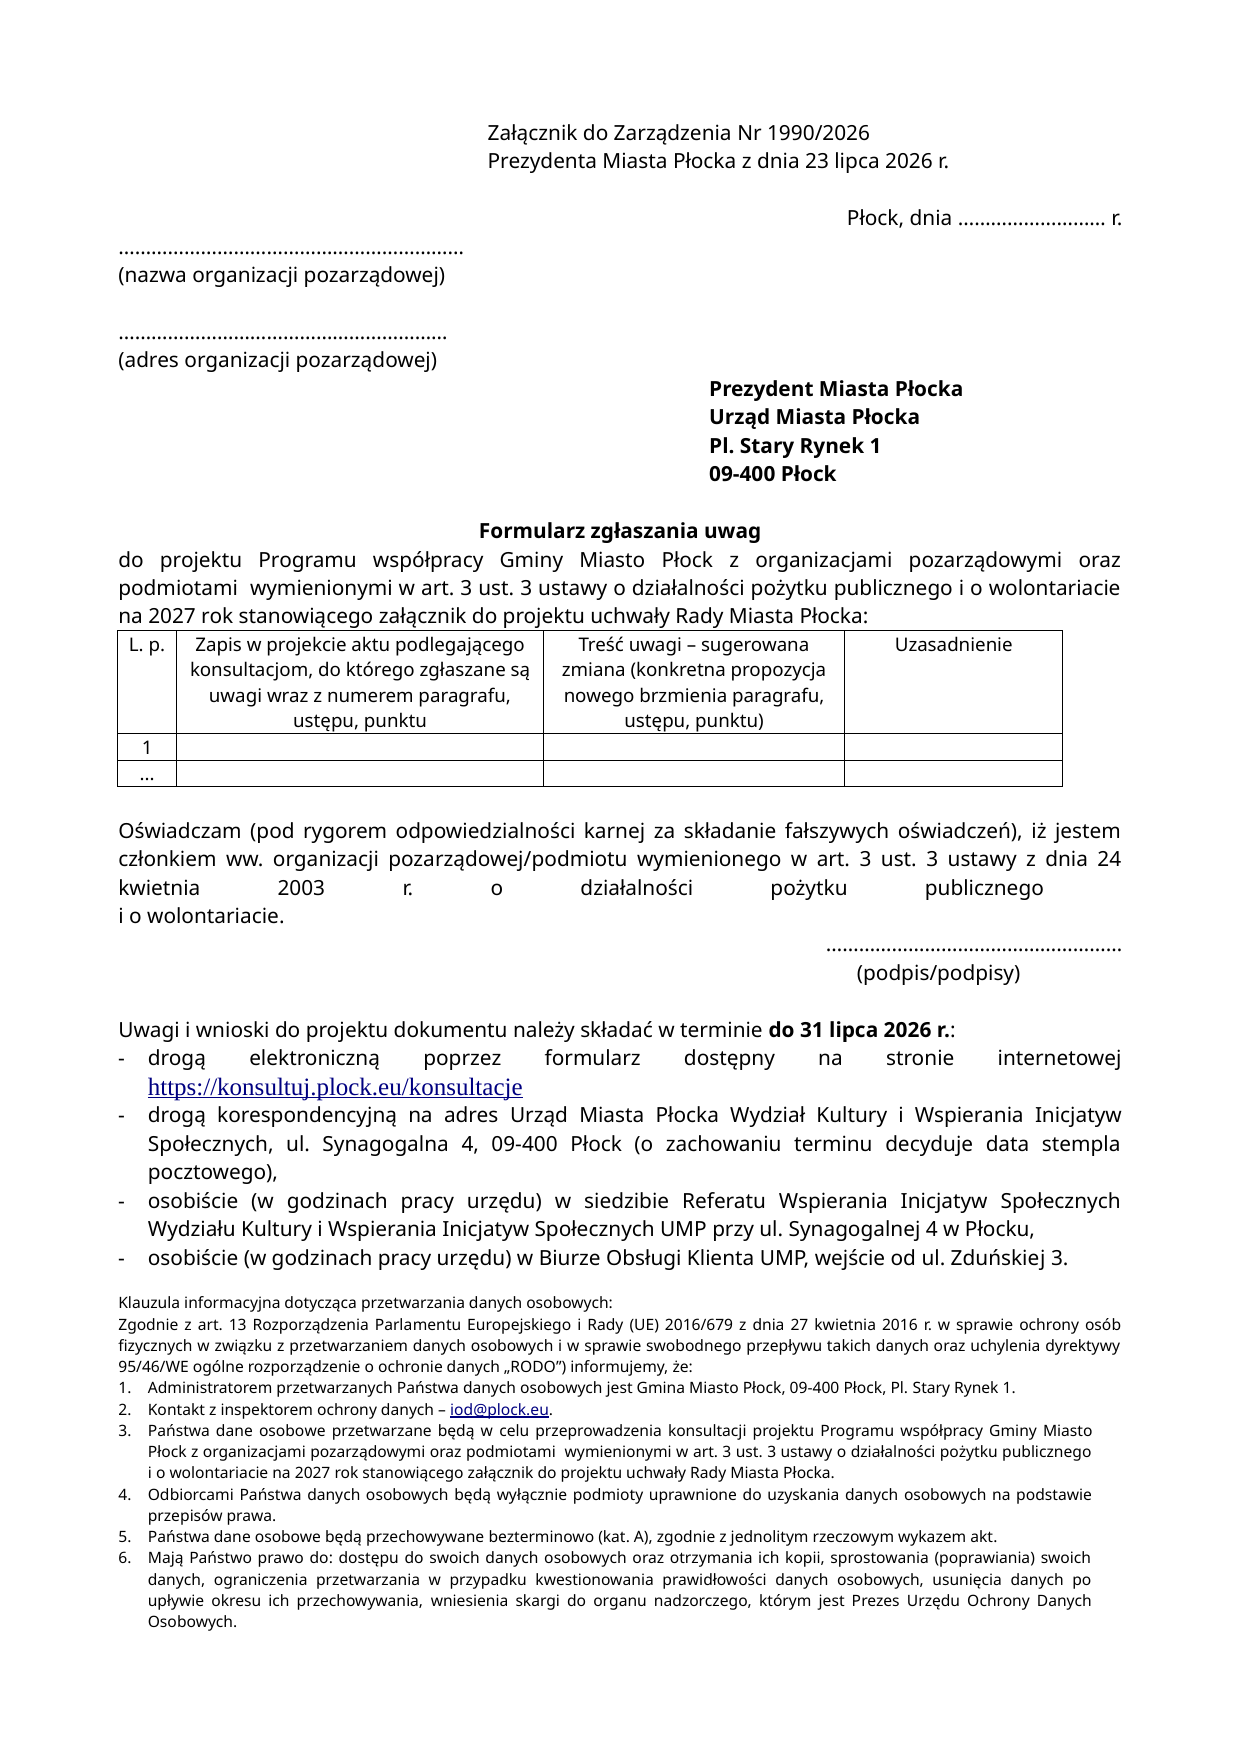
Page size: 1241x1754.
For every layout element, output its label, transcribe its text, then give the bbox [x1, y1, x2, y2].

text Prezydent Miasta Płocka [118, 374, 1122, 402]
text Uwagi i wnioski do projektu dokumentu należy składać w terminie do 31 lipca 2026 r.: [118, 1015, 1122, 1043]
text ……………………………………………………… [118, 232, 1122, 260]
table_header L. p. [118, 631, 176, 733]
list Administratorem przetwarzanych Państwa danych osobowych jest Gmina Miasto Płock, 09-400 Płock, Pl. Stary Rynek 1. [118, 1377, 1093, 1398]
list Kontakt z inspektorem ochrony danych – iod@plock.eu. [118, 1398, 1093, 1420]
text Urząd Miasta Płocka [118, 402, 1122, 431]
list osobiście (w godzinach pracy urzędu) w Biurze Obsługi Klienta UMP, wejście od ul. Zduńskiej 3. [118, 1243, 1122, 1271]
text (adres organizacji pozarządowej) [118, 346, 1122, 374]
text Oświadczam (pod rygorem odpowiedzialności karnej za składanie fałszywych oświadczeń), iż jestem członkiem ww. organizacji pozarządowej/podmiotu wymienionego w art. 3 ust. 3 ustawy z dnia 24 kwietnia 2003 r. o działalności pożytku publicznego i o wolontariacie. [118, 816, 1122, 929]
table_cell [177, 761, 543, 786]
text Płock, dnia ……………………… r. [118, 203, 1122, 232]
list Mają Państwo prawo do: dostępu do swoich danych osobowych oraz otrzymania ich kopii, sprostowania (poprawiania) swoich danych, ograniczenia przetwarzania w przypadku kwestionowania prawidłowości danych osobowych, usunięcia danych po upływie okresu ich przechowywania, wniesienia skargi do organu nadzorczego, którym jest Prezes Urzędu Ochrony Danych Osobowych. [118, 1547, 1093, 1632]
list drogą elektroniczną poprzez formularz dostępny na stronie internetowej https://konsultuj.plock.eu/konsultacje [118, 1043, 1122, 1100]
table_cell 1 [118, 734, 176, 760]
list Państwa dane osobowe przetwarzane będą w celu przeprowadzenia konsultacji projektu Programu współpracy Gminy Miasto Płock z organizacjami pozarządowymi oraz podmiotami wymienionymi w art. 3 ust. 3 ustawy o działalności pożytku publicznego i o wolontariacie na 2027 rok stanowiącego załącznik do projektu uchwały Rady Miasta Płocka. [118, 1420, 1093, 1483]
list osobiście (w godzinach pracy urzędu) w siedzibie Referatu Wspierania Inicjatyw Społecznych Wydziału Kultury i Wspierania Inicjatyw Społecznych UMP przy ul. Synagogalnej 4 w Płocku, [118, 1186, 1122, 1243]
table_cell [177, 734, 543, 760]
table_cell [845, 734, 1062, 760]
text 09-400 Płock [118, 459, 1122, 488]
table_header Zapis w projekcie aktu podlegającego konsultacjom, do którego zgłaszane są uwagi wraz z numerem paragrafu, ustępu, punktu [177, 631, 543, 733]
text Formularz zgłaszania uwag [118, 516, 1122, 545]
table_header Uzasadnienie [845, 631, 1062, 733]
table_cell ... [118, 761, 176, 786]
text …………………………………………………… [118, 317, 1122, 346]
table_cell [845, 761, 1062, 786]
text Zgodnie z art. 13 Rozporządzenia Parlamentu Europejskiego i Rady (UE) 2016/679 z dnia 27 kwietnia 2016 r. w sprawie ochrony osób fizycznych w związku z przetwarzaniem danych osobowych i w sprawie swobodnego przepływu takich danych oraz uchylenia dyrektywy 95/46/WE ogólne rozporządzenie o ochronie danych „RODO”) informujemy, że: [118, 1313, 1122, 1377]
table_header Treść uwagi – sugerowana zmiana (konkretna propozycja nowego brzmienia paragrafu, ustępu, punktu) [544, 631, 844, 733]
text Pl. Stary Rynek 1 [118, 431, 1122, 459]
text Załącznik do Zarządzenia Nr 1990/2026 [118, 118, 1122, 147]
text (podpis/podpisy) [118, 958, 1122, 986]
list Odbiorcami Państwa danych osobowych będą wyłącznie podmioty uprawnione do uzyskania danych osobowych na podstawie przepisów prawa. [118, 1483, 1093, 1526]
table_cell [544, 734, 844, 760]
table_cell [544, 761, 844, 786]
list Państwa dane osobowe będą przechowywane bezterminowo (kat. A), zgodnie z jednolitym rzeczowym wykazem akt. [118, 1526, 1093, 1547]
text (nazwa organizacji pozarządowej) [118, 260, 1122, 289]
list drogą korespondencyjną na adres Urząd Miasta Płocka Wydział Kultury i Wspierania Inicjatyw Społecznych, ul. Synagogalna 4, 09-400 Płock (o zachowaniu terminu decyduje data stempla pocztowego), [118, 1100, 1122, 1186]
text ……………………………………………… [118, 929, 1122, 958]
text do projektu Programu współpracy Gminy Miasto Płock z organizacjami pozarządowymi oraz podmiotami wymienionymi w art. 3 ust. 3 ustawy o działalności pożytku publicznego i o wolontariacie na 2027 rok stanowiącego załącznik do projektu uchwały Rady Miasta Płocka: [118, 545, 1122, 630]
text Prezydenta Miasta Płocka z dnia 23 lipca 2026 r. [118, 147, 1122, 175]
text Klauzula informacyjna dotycząca przetwarzania danych osobowych: [118, 1292, 1122, 1313]
